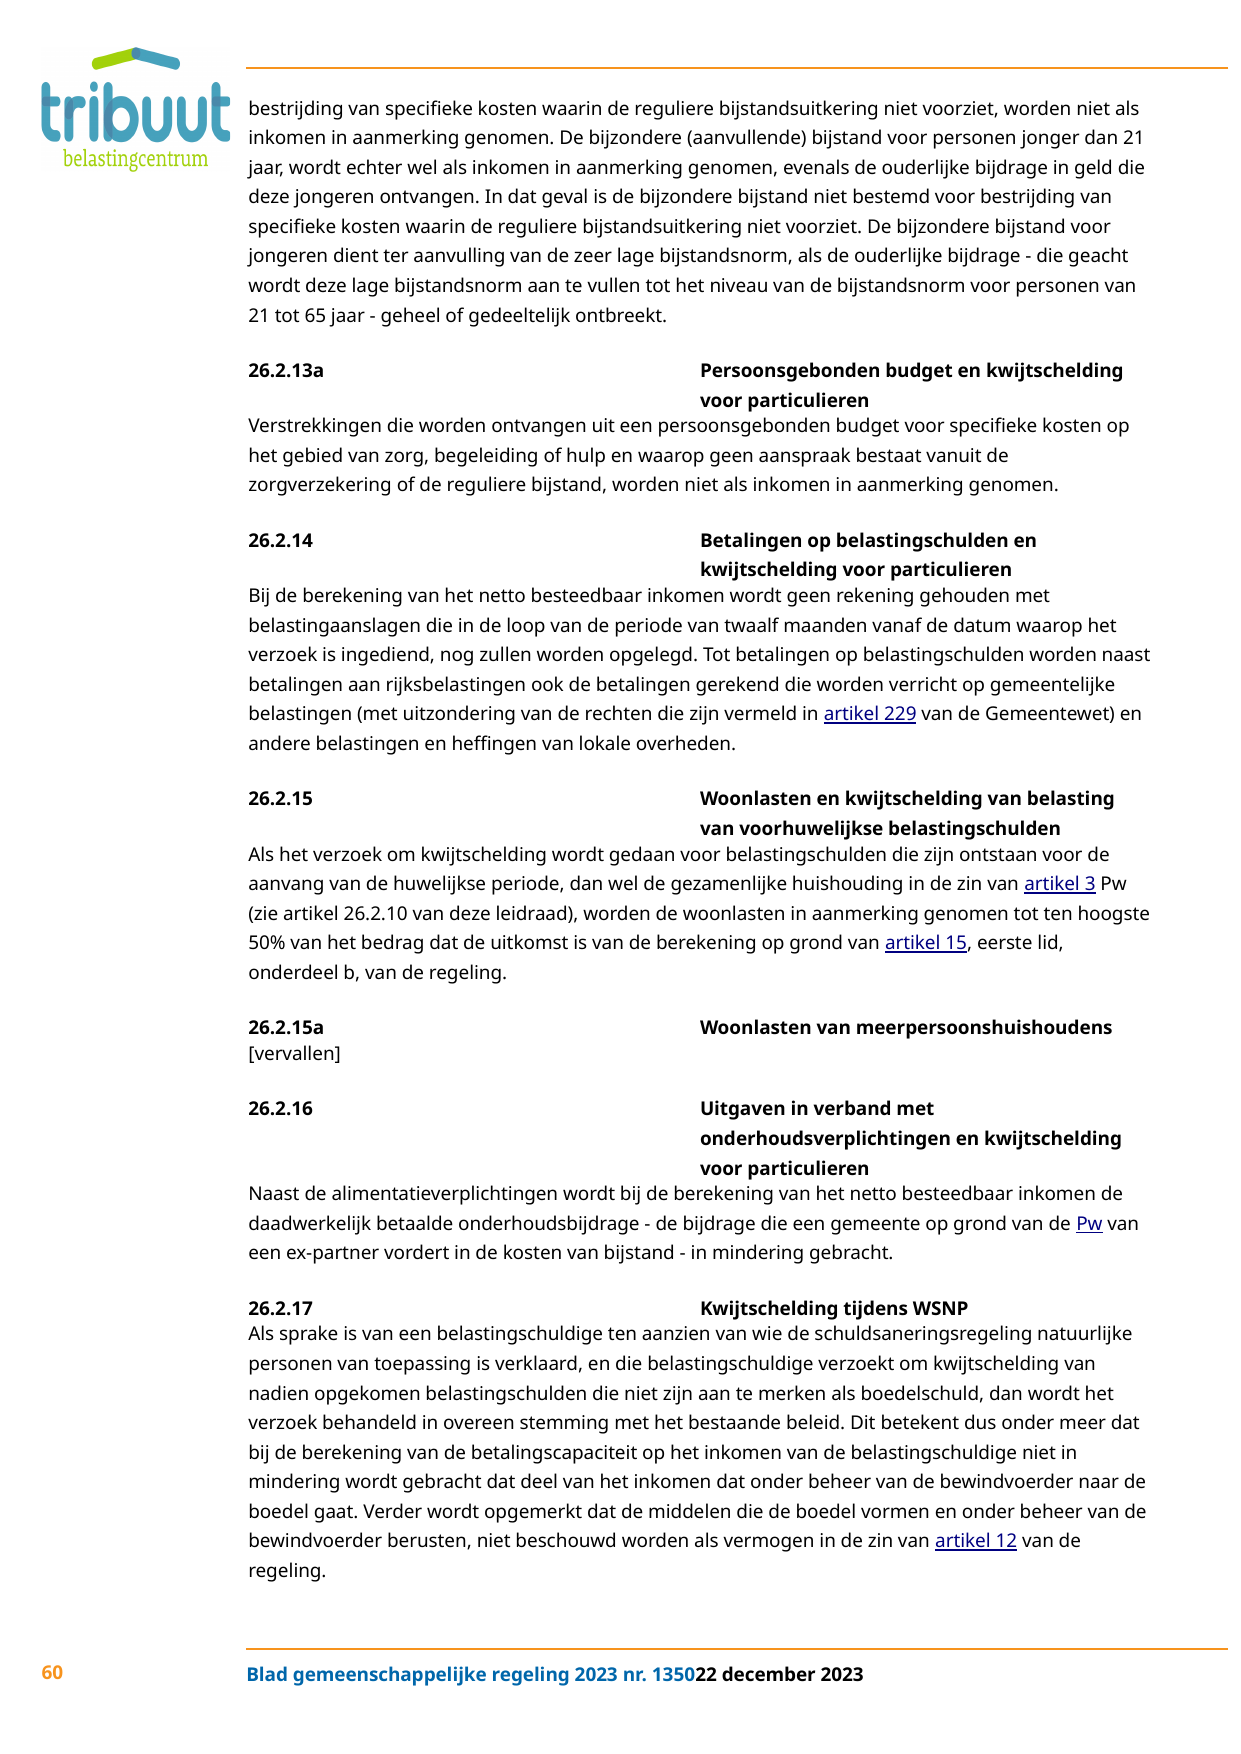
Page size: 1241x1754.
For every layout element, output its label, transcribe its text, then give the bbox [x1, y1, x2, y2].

table_cell Bij de berekening van het netto besteedbaar inkomen wordt geen rekening gehouden met belastingaanslagen die in de loop van de periode van twaalf maanden vanaf de datum waarop het verzoek is ingediend, nog zullen worden opgelegd. Tot betalingen op belastingschulden worden naast betalingen aan rijksbelastingen ook de betalingen gerekend die worden verricht op gemeentelijke belastingen (met uitzondering van de rechten die zijn vermeld in artikel 229 van de Gemeentewet) en andere belastingen en heffingen van lokale overheden. [248, 582, 1152, 786]
table_cell Verstrekkingen die worden ontvangen uit een persoonsgebonden budget voor specifieke kosten op het gebied van zorg, begeleiding of hulp en waarop geen aanspraak bestaat vanuit de zorgverzekering of de reguliere bijstand, worden niet als inkomen in aanmerking genomen. [248, 413, 1152, 527]
table_cell 26.2.15a [248, 1015, 700, 1040]
table_cell Als het verzoek om kwijtschelding wordt gedaan voor belastingschulden die zijn ontstaan voor de aanvang van de huwelijkse periode, dan wel de gezamenlijke huishouding in de zin van artikel 3 Pw (zie artikel 26.2.10 van deze leidraad), worden de woonlasten in aanmerking genomen tot ten hoogste 50% van het bedrag dat de uitkomst is van de berekening op grond van artikel 15, eerste lid, onderdeel b, van de regeling. [248, 841, 1152, 1014]
table_cell 26.2.16 [248, 1096, 700, 1180]
picture [41, 47, 231, 172]
table_cell Woonlasten van meerpersoonshuishoudens [700, 1015, 1152, 1040]
table_cell Naast de alimentatieverplichtingen wordt bij de berekening van het netto besteedbaar inkomen de daadwerkelijk betaalde onderhoudsbijdrage - de bijdrage die een gemeente op grond van de Pw van een ex-partner vordert in de kosten van bijstand - in mindering gebracht. [248, 1180, 1152, 1295]
table_cell Betalingen op belastingschulden en kwijtschelding voor particulieren [700, 527, 1152, 582]
table_cell 26.2.17 [248, 1295, 700, 1321]
table_cell Persoonsgebonden budget en kwijtschelding voor particulieren [700, 357, 1152, 412]
table_cell 26.2.13a [248, 357, 700, 412]
table_cell bestrijding van specifieke kosten waarin de reguliere bijstandsuitkering niet voorziet, worden niet als inkomen in aanmerking genomen. De bijzondere (aanvullende) bijstand voor personen jonger dan 21 jaar, wordt echter wel als inkomen in aanmerking genomen, evenals de ouderlijke bijdrage in geld die deze jongeren ontvangen. In dat geval is de bijzondere bijstand niet bestemd voor bestrijding van specifieke kosten waarin de reguliere bijstandsuitkering niet voorziet. De bijzondere bijstand voor jongeren dient ter aanvulling van de zeer lage bijstandsnorm, als de ouderlijke bijdrage - die geacht wordt deze lage bijstandsnorm aan te vullen tot het niveau van de bijstandsnorm voor personen van 21 tot 65 jaar - geheel of gedeeltelijk ontbreekt. [248, 95, 1152, 357]
table_cell Als sprake is van een belastingschuldige ten aanzien van wie de schuldsaneringsregeling natuurlijke personen van toepassing is verklaard, en die belastingschuldige verzoekt om kwijtschelding van nadien opgekomen belastingschulden die niet zijn aan te merken als boedelschuld, dan wordt het verzoek behandeld in overeen stemming met het bestaande beleid. Dit betekent dus onder meer dat bij de berekening van de betalingscapaciteit op het inkomen van de belastingschuldige niet in mindering wordt gebracht dat deel van het inkomen dat onder beheer van de bewindvoerder naar de boedel gaat. Verder wordt opgemerkt dat de middelen die de boedel vormen en onder beheer van de bewindvoerder berusten, niet beschouwd worden als vermogen in de zin van artikel 12 van de regeling. [248, 1321, 1152, 1583]
table_cell [vervallen] [248, 1040, 1152, 1096]
table_cell 26.2.14 [248, 527, 700, 582]
table_cell Woonlasten en kwijtschelding van belasting van voorhuwelijkse belastingschulden [700, 786, 1152, 841]
table_cell Kwijtschelding tijdens WSNP [700, 1295, 1152, 1321]
table_cell 26.2.15 [248, 786, 700, 841]
table_cell Uitgaven in verband met onderhoudsverplichtingen en kwijtschelding voor particulieren [700, 1096, 1152, 1180]
